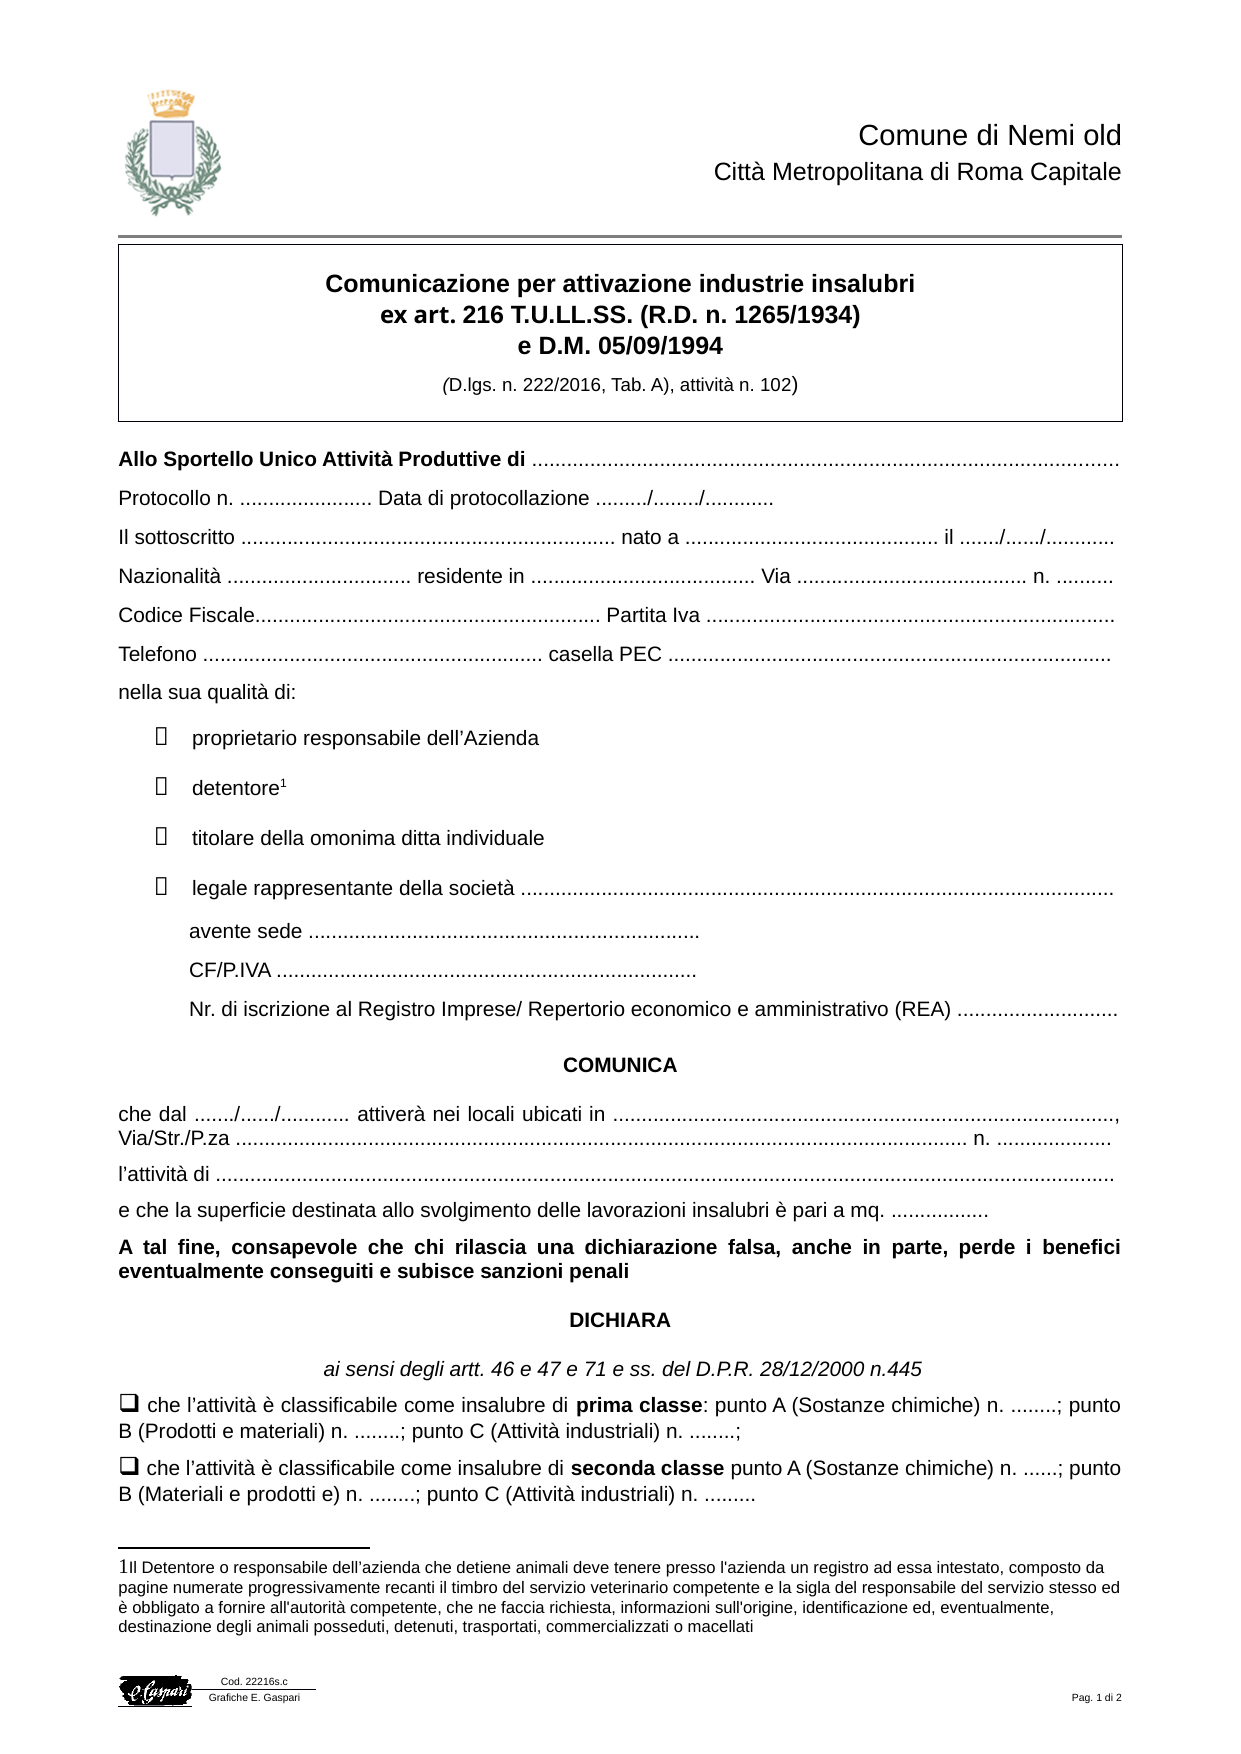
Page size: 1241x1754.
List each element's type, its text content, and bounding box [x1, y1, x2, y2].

text  che l’attività è classificabile come insalubre di seconda classe punto A (Sostanze chimiche) n. ......; punto B (Materiali e prodotti e) n. ........; punto C (Attività industriali) n. ......... [118, 1456, 1122, 1506]
text Nazionalità ................................ residente in ....................................... Via ........................................ n. .......... [118, 564, 1122, 588]
text  che l’attività è classificabile come insalubre di prima classe: punto A (Sostanze chimiche) n. ........; punto B (Prodotti e materiali) n. ........; punto C (Attività industriali) n. ........; [118, 1393, 1122, 1443]
text  legale rappresentante della società ....................................................................................................... [153, 869, 1122, 903]
text Comune di Nemi old [118, 118, 1122, 152]
text COMUNICA [118, 1052, 1122, 1076]
text  detentore [153, 769, 1122, 803]
text nella sua qualità di: [118, 680, 1122, 704]
text A tal fine, consapevole che chi rilascia una dichiarazione falsa, anche in parte, perde i benefici eventualmente conseguiti e subisce sanzioni penali [118, 1235, 1122, 1283]
picture [122, 152, 224, 157]
text Codice Fiscale............................................................ Partita Iva ....................................................................... [118, 602, 1122, 626]
text Allo Sportello Unico Attività Produttive di [118, 447, 1122, 471]
picture [118, 1674, 192, 1706]
text  titolare della omonima ditta individuale [153, 819, 1122, 853]
text ai sensi degli artt. 46 e 47 e 71 e ss. del D.P.R. 28/12/2000 n.445 [118, 1357, 1122, 1381]
text Telefono ........................................................... casella PEC ............................................................................. [118, 641, 1122, 665]
text Nr. di iscrizione al Registro Imprese/ Repertorio economico e amministrativo (REA) ............................ [189, 996, 1122, 1020]
table_header Comunicazione per attivazione industrie insalubri ex art. 216 T.U.LL.SS. (R.D. n. 1265/1934) e D.M. 05/09/1994 (D.lgs. n. 222/2016, Tab. A), attività n. 102) [119, 245, 1122, 421]
text DICHIARA [118, 1308, 1122, 1332]
text e che la superficie destinata allo svolgimento delle lavorazioni insalubri è pari a mq. ................. [118, 1198, 1122, 1222]
text l’attività di ............................................................................................................................................................ [118, 1162, 1122, 1186]
text Città Metropolitana di Roma Capitale [118, 157, 1122, 185]
text Protocollo n. ....................... Data di protocollazione ........./......../............ [118, 486, 1122, 510]
picture [122, 185, 224, 219]
text  proprietario responsabile dell’Azienda [153, 719, 1122, 753]
text Il Detentore o responsabile dell’azienda che detiene animali deve tenere presso l'azienda un registro ad essa intestato, composto da pagine numerate progressivamente recanti il timbro del servizio veterinario competente e la sigla del responsabile del servizio stesso ed è obbligato a fornire all'autorità competente, che ne faccia richiesta, informazioni sull'origine, identificazione ed, eventualmente, destinazione degli animali posseduti, detenuti, trasportati, commercializzati o macellati [118, 1554, 1122, 1636]
picture [122, 87, 224, 118]
text che dal ......./....../............ attiverà nei locali ubicati in ......................................................................................., Via/Str./P.za ............................................................................................................................... n. .................... [118, 1101, 1122, 1149]
text CF/P.IVA ......................................................................... [189, 957, 1122, 981]
text Il sottoscritto ................................................................. nato a ............................................ il ......./....../............ [118, 525, 1122, 549]
text avente sede .................................................................... [189, 919, 1122, 943]
